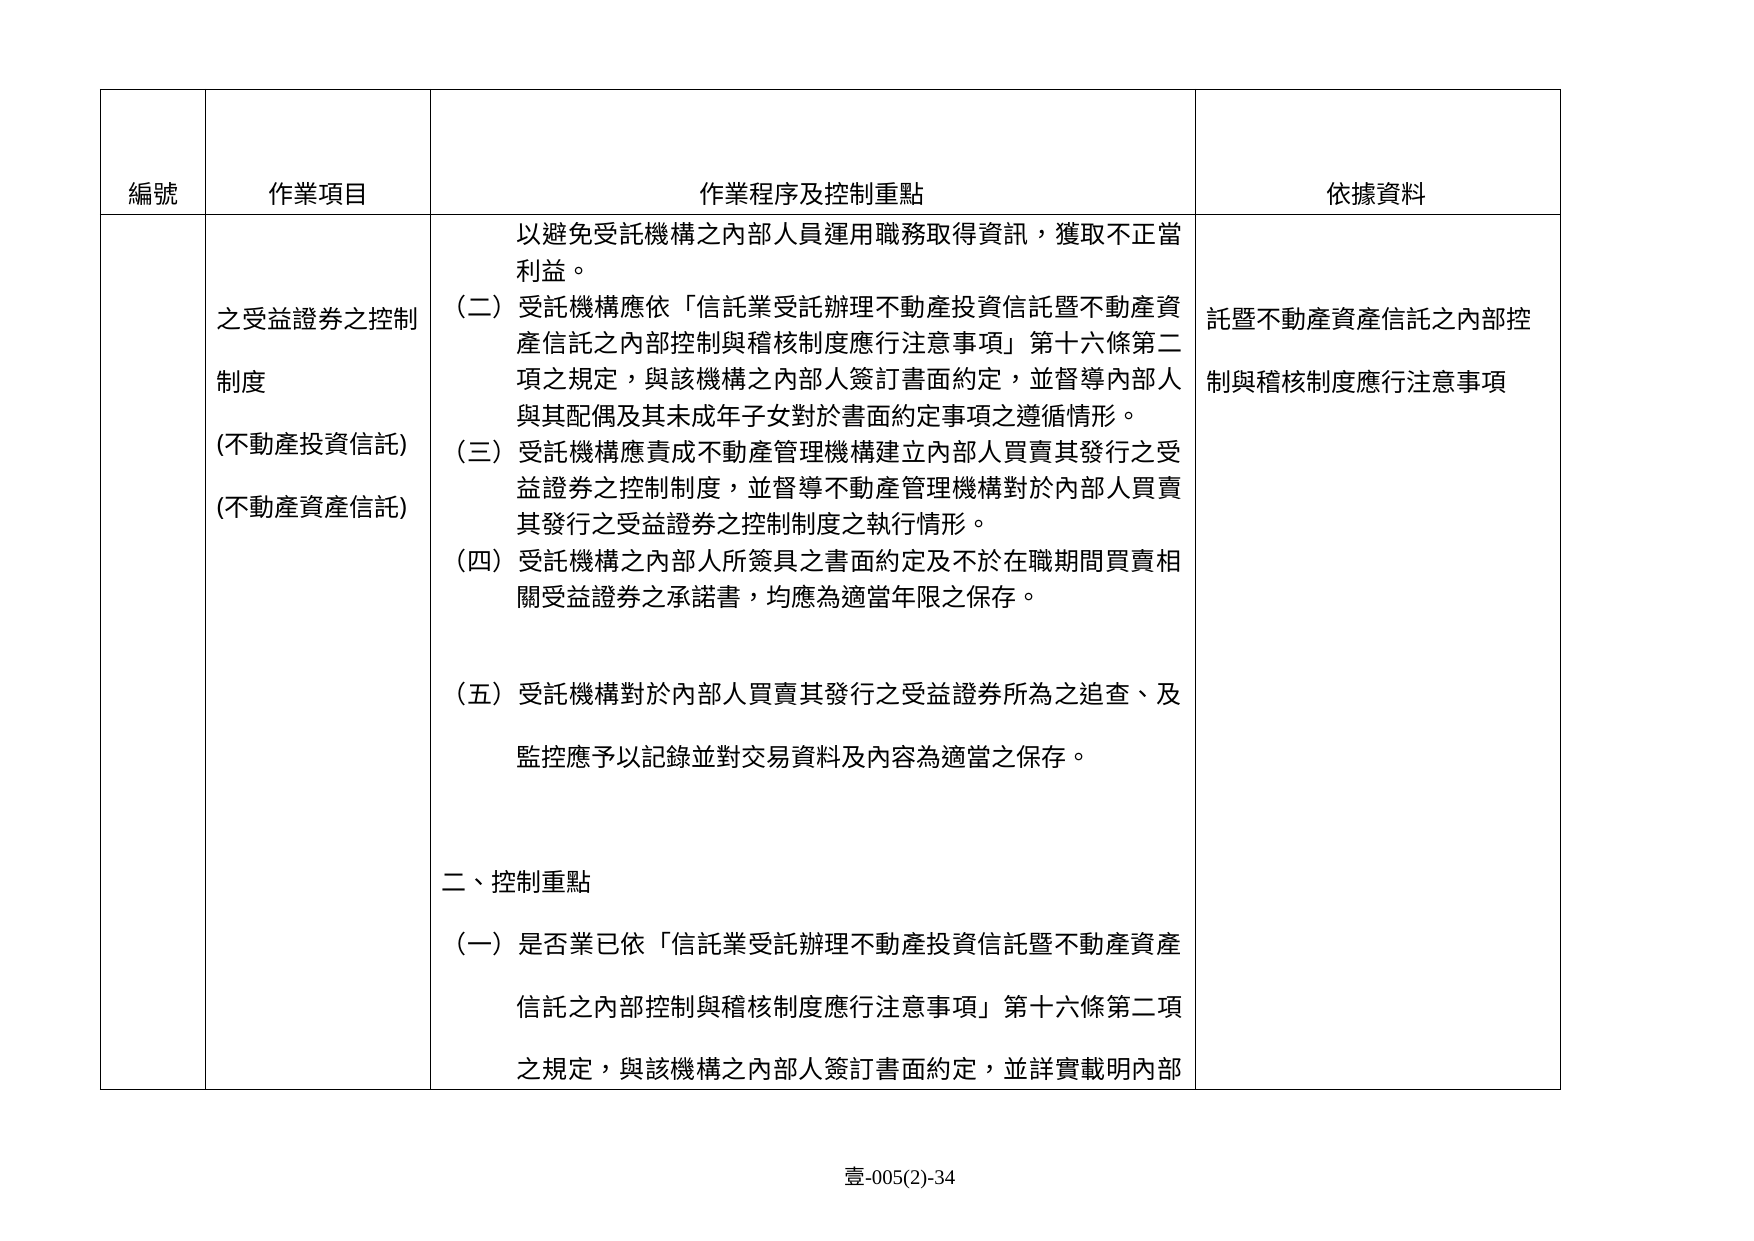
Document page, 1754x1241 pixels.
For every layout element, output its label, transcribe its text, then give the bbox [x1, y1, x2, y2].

table_header 作業項目 [206, 90, 430, 214]
table_header 依據資料 [1196, 90, 1560, 214]
table_cell 託暨不動產資產信託之內部控制與稽核制度應行注意事項 [1196, 215, 1560, 1089]
table_cell 以避免受託機構之內部人員運用職務取得資訊，獲取不正當利益。 （二）受託機構應依「信託業受託辦理不動產投資信託暨不動產資產信託之內部控制與稽核制度應行注意事項」第十六條第二項之規定，與該機構之內部人簽訂書面約定，並督導內部人與其配偶及其未成年子女對於書面約定事項之遵循情形。 （三）受託機構應責成不動產管理機構建立內部人買賣其發行之受益證券之控制制度，並督導不動產管理機構對於內部人買賣其發行之受益證券之控制制度之執行情形。 （四）受託機構之內部人所簽具之書面約定及不於在職期間買賣相關受益證券之承諾書，均應為適當年限之保存。 （五）受託機構對於內部人買賣其發行之受益證券所為之追查、及監控應予以記錄並對交易資料及內容為適當之保存。 二、控制重點 （一）是否業已依「信託業受託辦理不動產投資信託暨不動產資產信託之內部控制與稽核制度應行注意事項」第十六條第二項之規定，與該機構之內部人簽訂書面約定，並詳實載明內部 [431, 215, 1195, 1089]
table_header 作業程序及控制重點 [431, 90, 1195, 214]
table_cell 之受益證券之控制制度 (不動產投資信託) (不動產資產信託) [206, 215, 430, 1089]
table_cell [101, 215, 205, 1089]
table_header 編號 [101, 90, 205, 214]
